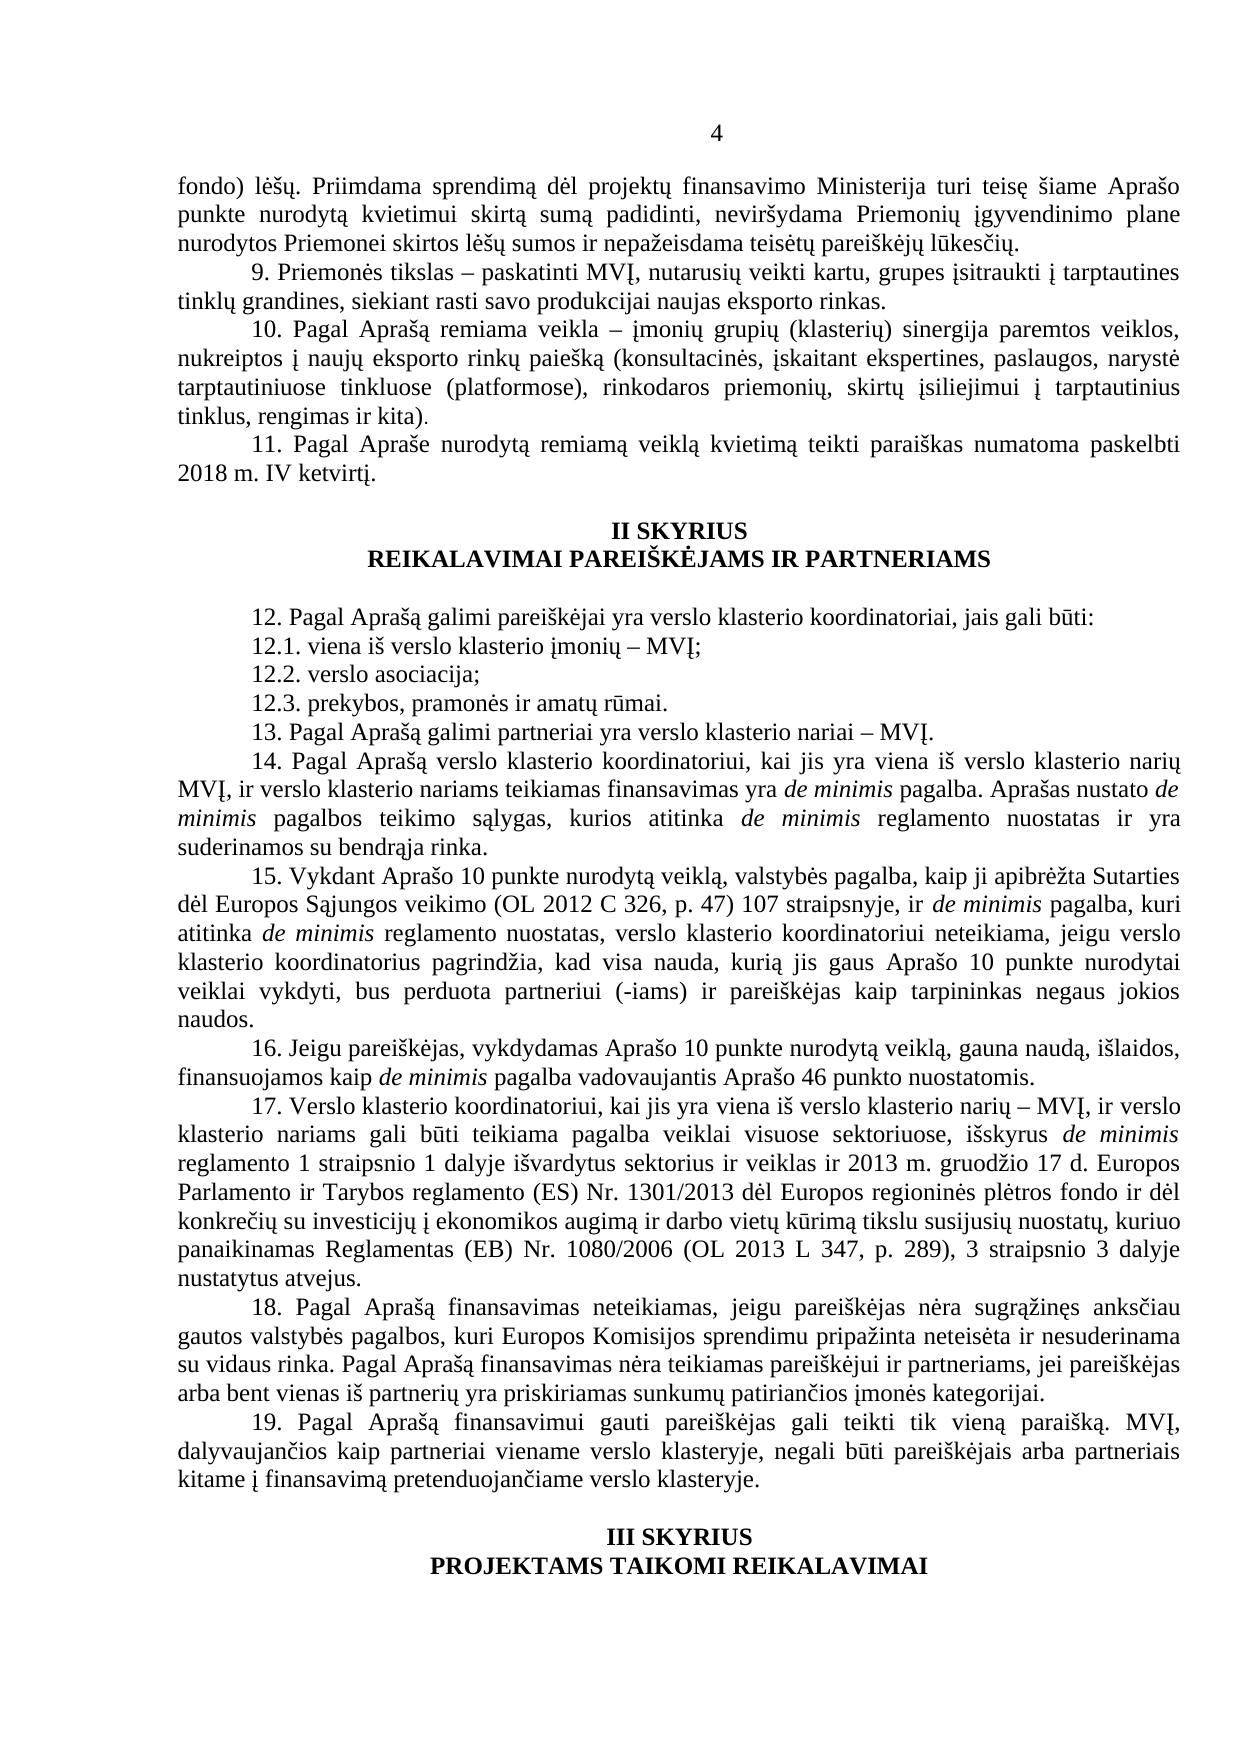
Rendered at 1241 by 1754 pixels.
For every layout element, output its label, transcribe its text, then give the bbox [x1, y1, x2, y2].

text 17. Verslo klasterio koordinatoriui, kai jis yra viena iš verslo klasterio narių – MVĮ, ir verslo klasterio nariams gali būti teikiama pagalba veiklai visuose sektoriuose, išskyrus de minimis reglamento 1 straipsnio 1 dalyje išvardytus sektorius ir veiklas ir 2013 m. gruodžio 17 d. Europos Parlamento ir Tarybos reglamento (ES) Nr. 1301/2013 dėl Europos regioninės plėtros fondo ir dėl konkrečių su investicijų į ekonomikos augimą ir darbo vietų kūrimą tikslu susijusių nuostatų, kuriuo panaikinamas Reglamentas (EB) Nr. 1080/2006 (OL 2013 L 347, p. 289), 3 straipsnio 3 dalyje nustatytus atvejus. [177, 1091, 1181, 1292]
text 14. Pagal Aprašą verslo klasterio koordinatoriui, kai jis yra viena iš verslo klasterio narių MVĮ, ir verslo klasterio nariams teikiamas finansavimas yra de minimis pagalba. Aprašas nustato de minimis pagalbos teikimo sąlygas, kurios atitinka de minimis reglamento nuostatas ir yra suderinamos su bendrąja rinka. [177, 746, 1181, 861]
text 13. Pagal Aprašą galimi partneriai yra verslo klasterio nariai – MVĮ. [177, 717, 1181, 746]
text 12.3. prekybos, pramonės ir amatų rūmai. [177, 688, 1181, 717]
text 10. Pagal Aprašą remiama veikla – įmonių grupių (klasterių) sinergija paremtos veiklos, nukreiptos į naujų eksporto rinkų paiešką (konsultacinės, įskaitant ekspertines, paslaugos, narystė tarptautiniuose tinkluose (platformose), rinkodaros priemonių, skirtų įsiliejimui į tarptautinius tinklus, rengimas ir kita). [177, 314, 1181, 429]
text III SKYRIUS [177, 1522, 1181, 1551]
text fondo) lėšų. Priimdama sprendimą dėl projektų finansavimo Ministerija turi teisę šiame Aprašo punkte nurodytą kvietimui skirtą sumą padidinti, neviršydama Priemonių įgyvendinimo plane nurodytos Priemonei skirtos lėšų sumos ir nepažeisdama teisėtų pareiškėjų lūkesčių. [177, 171, 1181, 257]
text 11. Pagal Apraše nurodytą remiamą veiklą kvietimą teikti paraiškas numatoma paskelbti 2018 m. IV ketvirtį. [177, 429, 1181, 487]
text II SKYRIUS [177, 516, 1181, 544]
text REIKALAVIMAI PAREIŠKĖJAMS IR PARTNERIAMS [177, 544, 1181, 573]
text 12. Pagal Aprašą galimi pareiškėjai yra verslo klasterio koordinatoriai, jais gali būti: [177, 602, 1181, 631]
text 18. Pagal Aprašą finansavimas neteikiamas, jeigu pareiškėjas nėra sugrąžinęs anksčiau gautos valstybės pagalbos, kuri Europos Komisijos sprendimu pripažinta neteisėta ir nesuderinama su vidaus rinka. Pagal Aprašą finansavimas nėra teikiamas pareiškėjui ir partneriams, jei pareiškėjas arba bent vienas iš partnerių yra priskiriamas sunkumų patiriančios įmonės kategorijai. [177, 1292, 1181, 1407]
text 19. Pagal Aprašą finansavimui gauti pareiškėjas gali teikti tik vieną paraišką. MVĮ, dalyvaujančios kaip partneriai viename verslo klasteryje, negali būti pareiškėjais arba partneriais kitame į finansavimą pretenduojančiame verslo klasteryje. [177, 1407, 1181, 1493]
text 12.2. verslo asociacija; [177, 659, 1181, 688]
text 16. Jeigu pareiškėjas, vykdydamas Aprašo 10 punkte nurodytą veiklą, gauna naudą, išlaidos, finansuojamos kaip de minimis pagalba vadovaujantis Aprašo 46 punkto nuostatomis. [177, 1033, 1181, 1091]
text 9. Priemonės tikslas – paskatinti MVĮ, nutarusių veikti kartu, grupes įsitraukti į tarptautines tinklų grandines, siekiant rasti savo produkcijai naujas eksporto rinkas. [177, 257, 1181, 314]
text PROJEKTAMS TAIKOMI REIKALAVIMAI [177, 1551, 1181, 1579]
text 15. Vykdant Aprašo 10 punkte nurodytą veiklą, valstybės pagalba, kaip ji apibrėžta Sutarties dėl Europos Sąjungos veikimo (OL 2012 C 326, p. 47) 107 straipsnyje, ir de minimis pagalba, kuri atitinka de minimis reglamento nuostatas, verslo klasterio koordinatoriui neteikiama, jeigu verslo klasterio koordinatorius pagrindžia, kad visa nauda, kurią jis gaus Aprašo 10 punkte nurodytai veiklai vykdyti, bus perduota partneriui (-iams) ir pareiškėjas kaip tarpininkas negaus jokios naudos. [177, 861, 1181, 1033]
text 12.1. viena iš verslo klasterio įmonių – MVĮ; [177, 631, 1181, 659]
